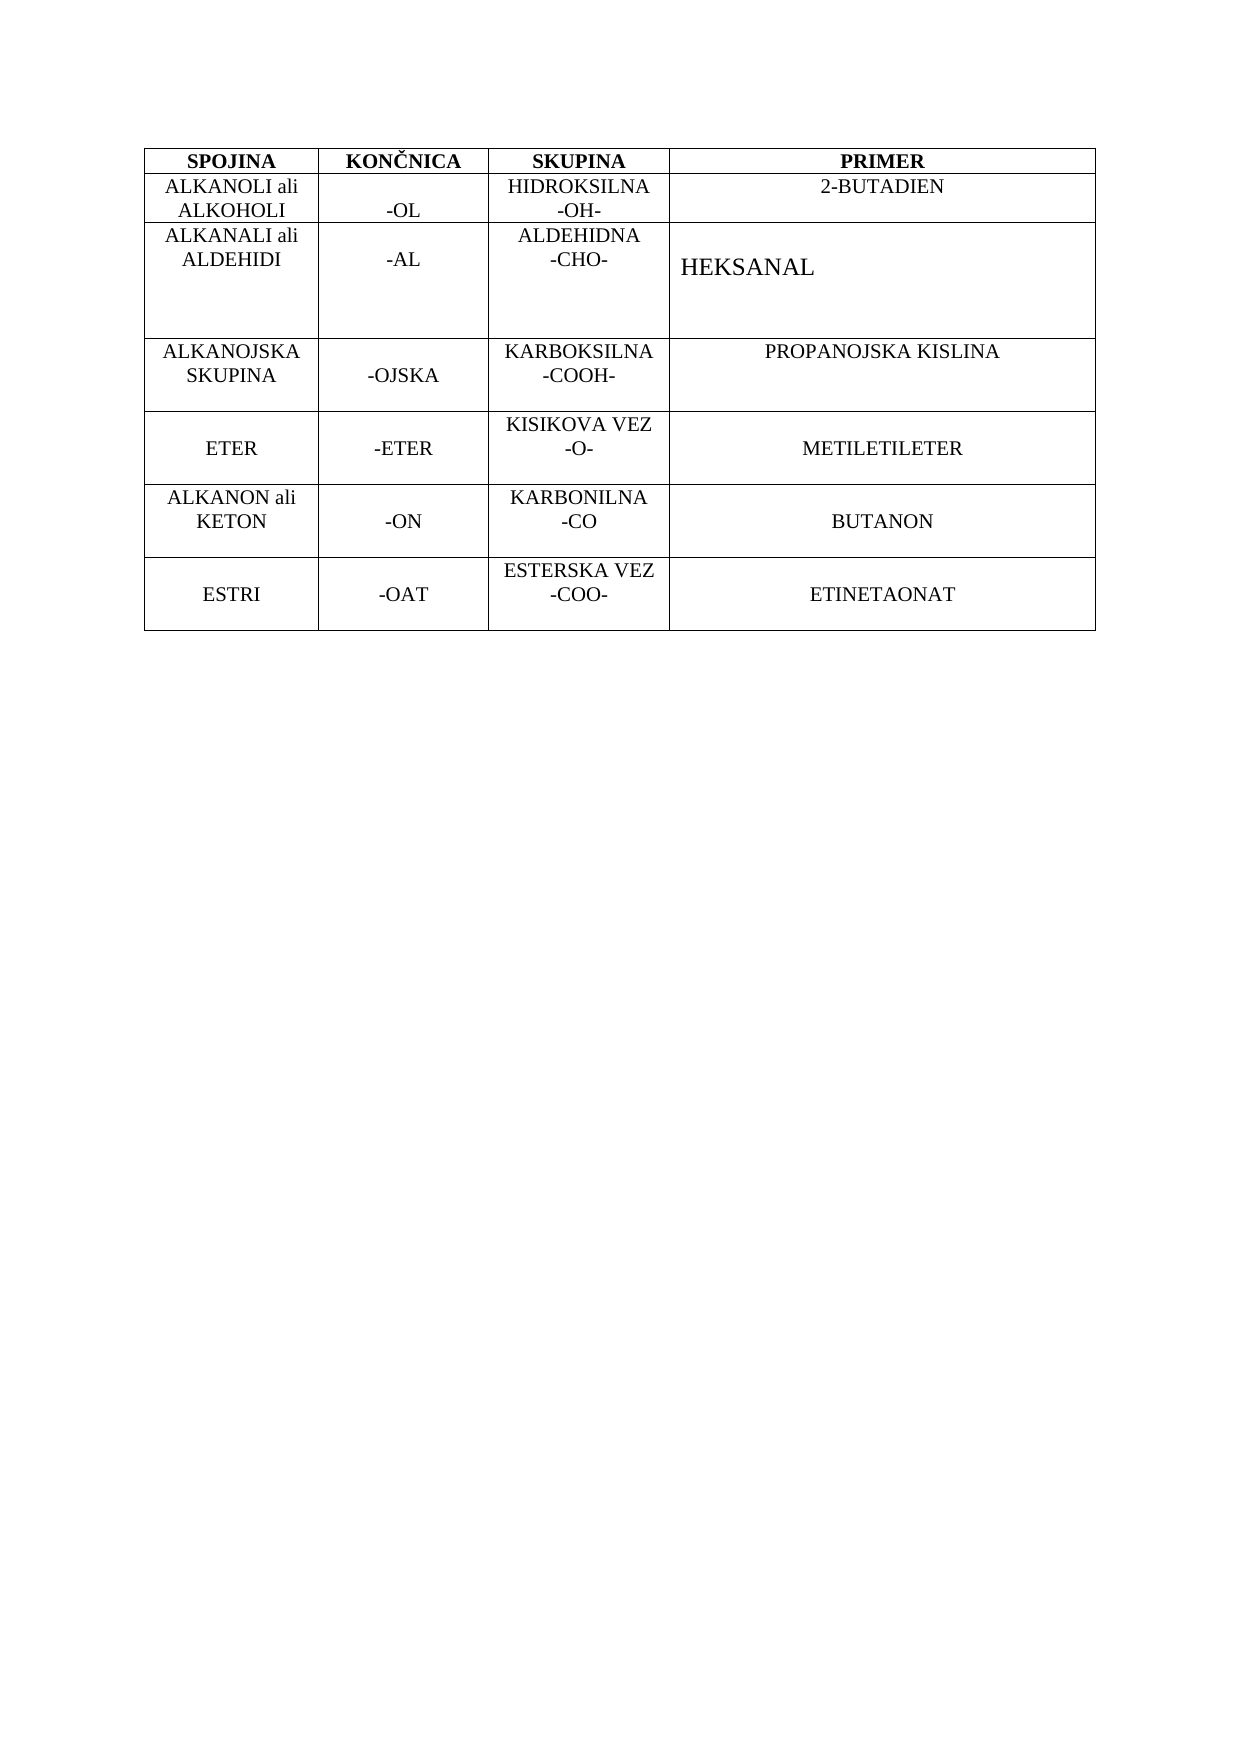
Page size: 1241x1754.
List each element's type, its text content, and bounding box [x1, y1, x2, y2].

table_cell ETER [145, 412, 318, 484]
table_cell KISIKOVA VEZ -O- [489, 412, 669, 484]
table_cell KARBOKSILNA -COOH- [489, 339, 669, 411]
table_cell ALKANOLI ali ALKOHOLI [145, 174, 318, 222]
table_header SPOJINA [145, 149, 318, 173]
table_cell ESTRI [145, 558, 318, 630]
table_cell PROPANOJSKA KISLINA [670, 339, 1095, 411]
table_cell METILETILETER [670, 412, 1095, 484]
table_cell -ETER [319, 412, 488, 484]
table_cell HIDROKSILNA -OH- [489, 174, 669, 222]
table_header KONČNICA [319, 149, 488, 173]
table_cell ALKANALI ali ALDEHIDI [145, 223, 318, 337]
table_header SKUPINA [489, 149, 669, 173]
table_header PRIMER [670, 149, 1095, 173]
table_cell ESTERSKA VEZ -COO- [489, 558, 669, 630]
table_cell BUTANON [670, 485, 1095, 557]
table_cell -OJSKA [319, 339, 488, 411]
table_cell ALKANOJSKA SKUPINA [145, 339, 318, 411]
table_cell 2-BUTADIEN [670, 174, 1095, 222]
table_cell KARBONILNA -CO [489, 485, 669, 557]
table_cell -ON [319, 485, 488, 557]
table_cell ETINETAONAT [670, 558, 1095, 630]
table_cell -AL [319, 223, 488, 337]
table_cell HEKSANAL [670, 223, 1095, 337]
table_cell -OL [319, 174, 488, 222]
table_cell ALDEHIDNA -CHO- [489, 223, 669, 337]
table_cell ALKANON ali KETON [145, 485, 318, 557]
table_cell -OAT [319, 558, 488, 630]
